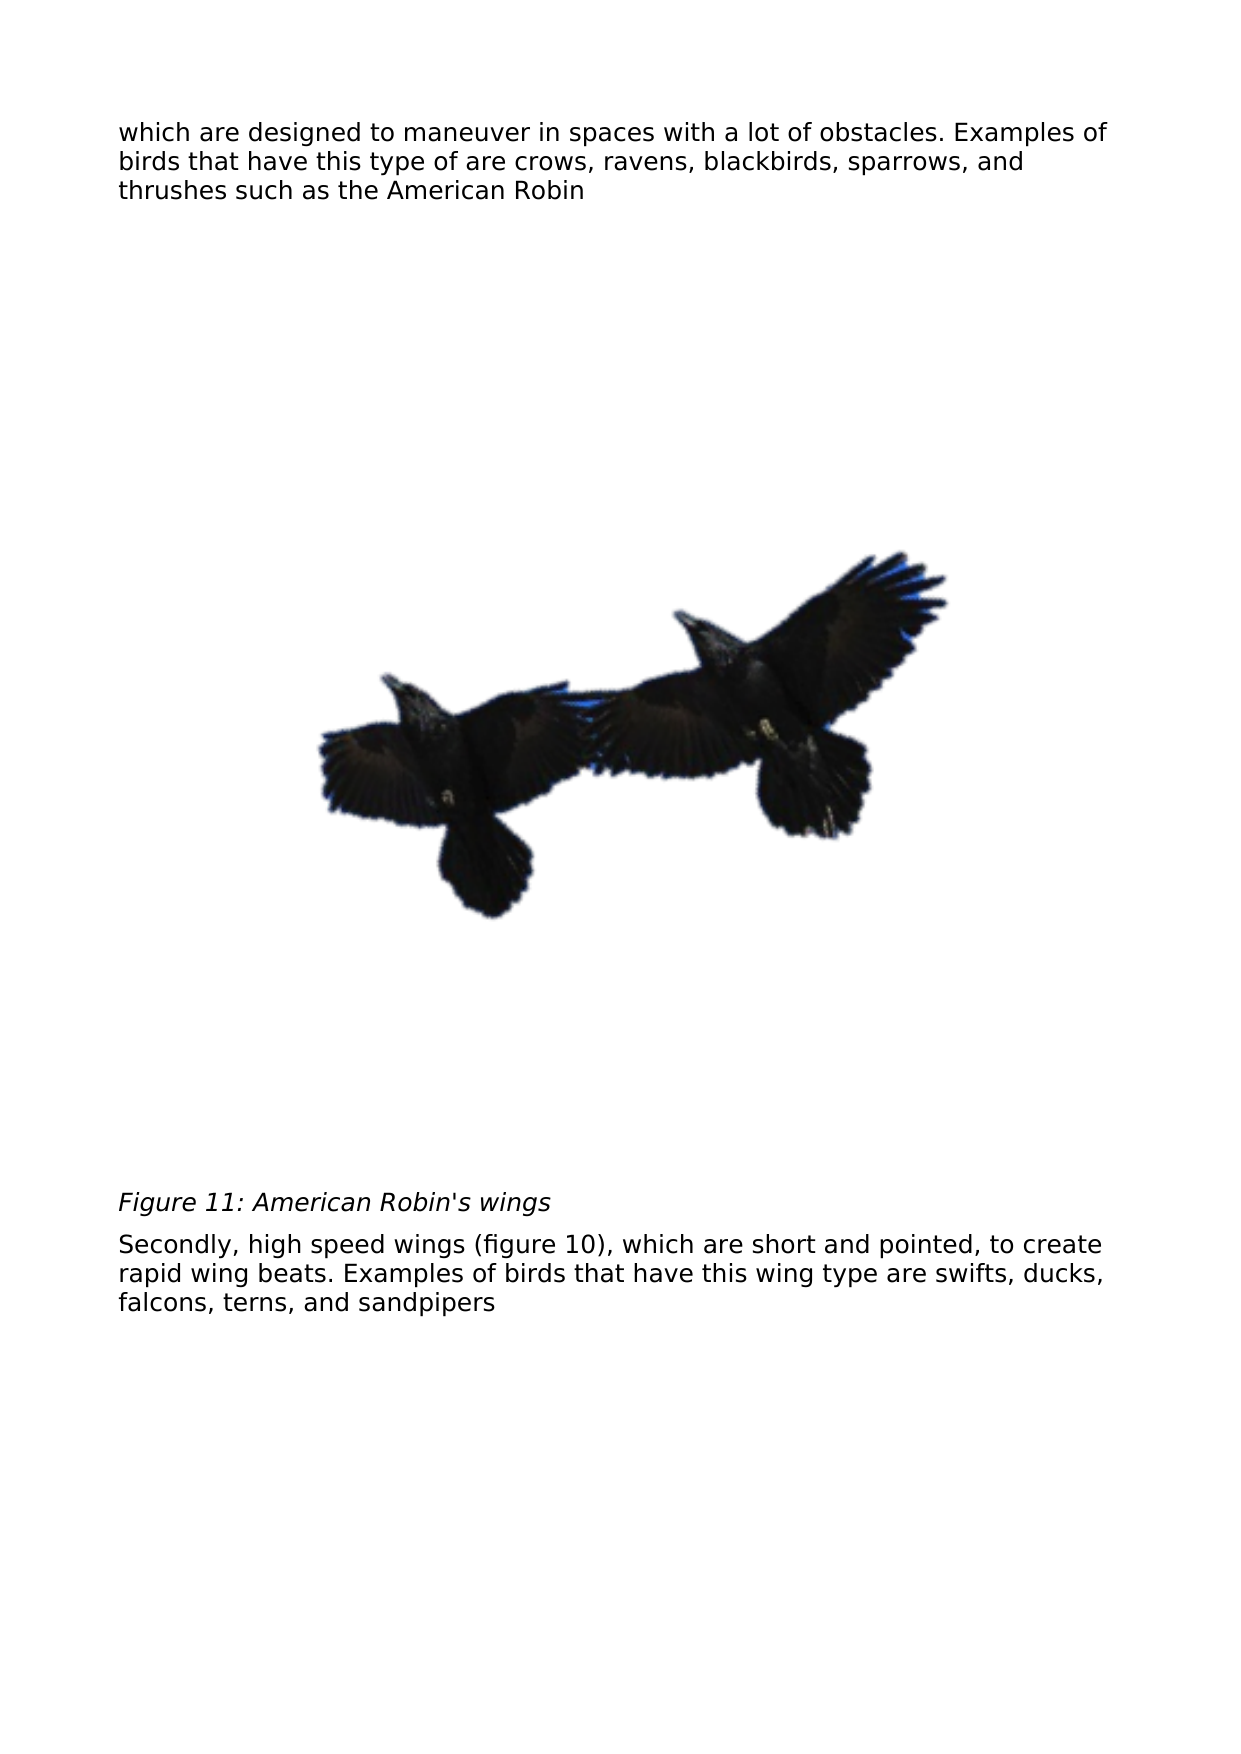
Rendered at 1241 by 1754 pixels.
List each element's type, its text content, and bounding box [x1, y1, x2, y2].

text which are designed to maneuver in spaces with a lot of obstacles. Examples of birds that have this type of are crows, ravens, blackbirds, sparrows, and thrushes such as the American Robin [118, 118, 1122, 206]
picture [118, 218, 1123, 1189]
text Figure 11: American Robin's wings [118, 1189, 1122, 1217]
text Secondly, high speed wings (figure 10), which are short and pointed, to create rapid wing beats. Examples of birds that have this wing type are swifts, ducks, falcons, terns, and sandpipers [118, 1230, 1122, 1317]
